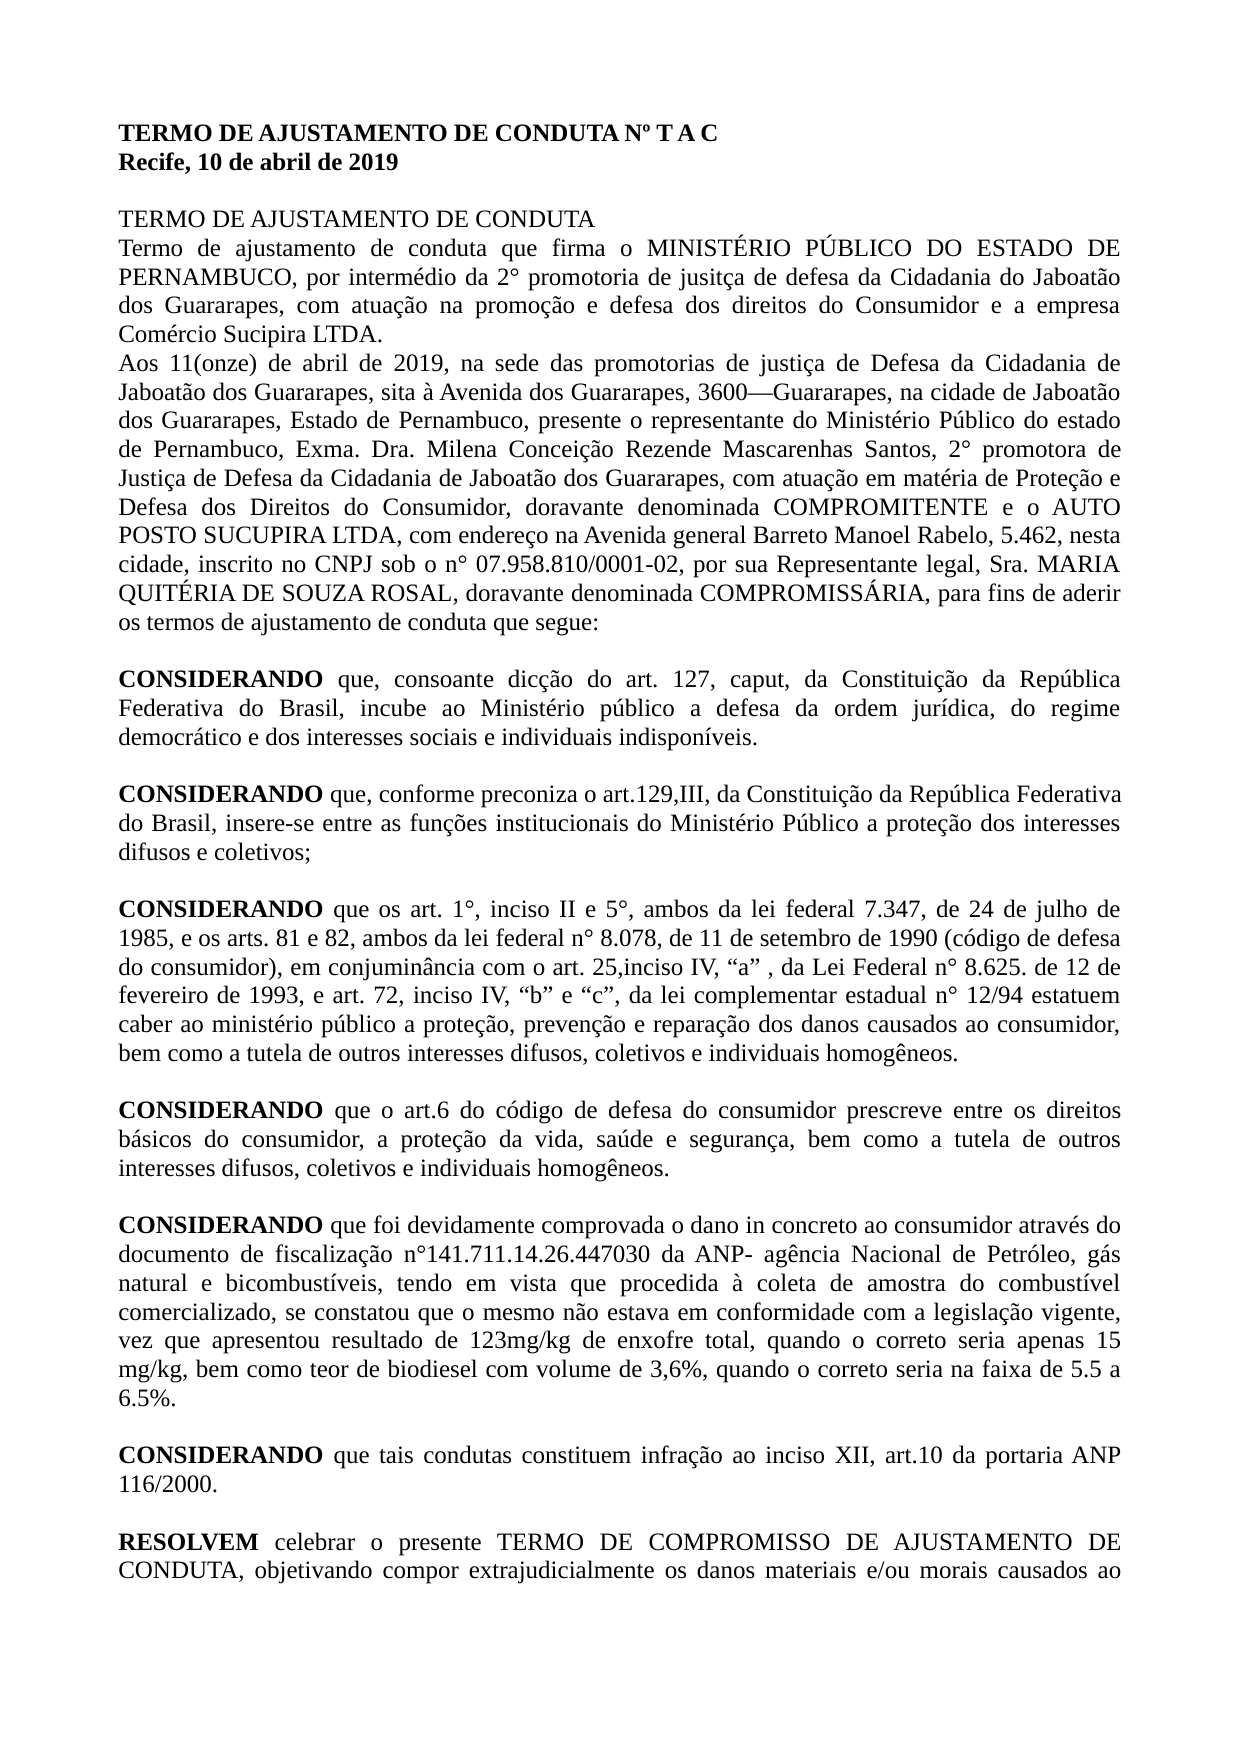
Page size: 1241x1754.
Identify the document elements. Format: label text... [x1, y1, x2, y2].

text CONSIDERANDO que foi devidamente comprovada o dano in concreto ao consumidor através do documento de fiscalização n°141.711.14.26.447030 da ANP- agência Nacional de Petróleo, gás natural e bicombustíveis, tendo em vista que procedida à coleta de amostra do combustível comercializado, se constatou que o mesmo não estava em conformidade com a legislação vigente, vez que apresentou resultado de 123mg/kg de enxofre total, quando o correto seria apenas 15 mg/kg, bem como teor de biodiesel com volume de 3,6%, quando o correto seria na faixa de 5.5 a 6.5%. [118, 1211, 1122, 1412]
text TERMO DE AJUSTAMENTO DE CONDUTA Nº T A C [118, 118, 1122, 147]
text CONSIDERANDO que, consoante dicção do art. 127, caput, da Constituição da República Federativa do Brasil, incube ao Ministério público a defesa da ordem jurídica, do regime democrático e dos interesses sociais e individuais indisponíveis. [118, 664, 1122, 751]
text CONSIDERANDO que, conforme preconiza o art.129,III, da Constituição da República Federativa do Brasil, insere-se entre as funções institucionais do Ministério Público a proteção dos interesses difusos e coletivos; [118, 779, 1122, 866]
text Aos 11(onze) de abril de 2019, na sede das promotorias de justiça de Defesa da Cidadania de Jaboatão dos Guararapes, sita à Avenida dos Guararapes, 3600—Guararapes, na cidade de Jaboatão dos Guararapes, Estado de Pernambuco, presente o representante do Ministério Público do estado de Pernambuco, Exma. Dra. Milena Conceição Rezende Mascarenhas Santos, 2° promotora de Justiça de Defesa da Cidadania de Jaboatão dos Guararapes, com atuação em matéria de Proteção e Defesa dos Direitos do Consumidor, doravante denominada COMPROMITENTE e o AUTO POSTO SUCUPIRA LTDA, com endereço na Avenida general Barreto Manoel Rabelo, 5.462, nesta cidade, inscrito no CNPJ sob o n° 07.958.810/0001-02, por sua Representante legal, Sra. MARIA QUITÉRIA DE SOUZA ROSAL, doravante denominada COMPROMISSÁRIA, para fins de aderir os termos de ajustamento de conduta que segue: [118, 348, 1122, 636]
text CONSIDERANDO que tais condutas constituem infração ao inciso XII, art.10 da portaria ANP 116/2000. [118, 1441, 1122, 1498]
text CONSIDERANDO que o art.6 do código de defesa do consumidor prescreve entre os direitos básicos do consumidor, a proteção da vida, saúde e segurança, bem como a tutela de outros interesses difusos, coletivos e individuais homogêneos. [118, 1096, 1122, 1182]
text Recife, 10 de abril de 2019 [118, 147, 1122, 176]
text CONSIDERANDO que os art. 1°, inciso II e 5°, ambos da lei federal 7.347, de 24 de julho de 1985, e os arts. 81 e 82, ambos da lei federal n° 8.078, de 11 de setembro de 1990 (código de defesa do consumidor), em conjuminância com o art. 25,inciso IV, “a” , da Lei Federal n° 8.625. de 12 de fevereiro de 1993, e art. 72, inciso IV, “b” e “c”, da lei complementar estadual n° 12/94 estatuem caber ao ministério público a proteção, prevenção e reparação dos danos causados ao consumidor, bem como a tutela de outros interesses difusos, coletivos e individuais homogêneos. [118, 894, 1122, 1067]
text TERMO DE AJUSTAMENTO DE CONDUTA [118, 204, 1122, 233]
text Termo de ajustamento de conduta que firma o MINISTÉRIO PÚBLICO DO ESTADO DE PERNAMBUCO, por intermédio da 2° promotoria de jusitça de defesa da Cidadania do Jaboatão dos Guararapes, com atuação na promoção e defesa dos direitos do Consumidor e a empresa Comércio Sucipira LTDA. [118, 233, 1122, 348]
text RESOLVEM celebrar o presente TERMO DE COMPROMISSO DE AJUSTAMENTO DE CONDUTA, objetivando compor extrajudicialmente os danos materiais e/ou morais causados ao [118, 1527, 1122, 1584]
